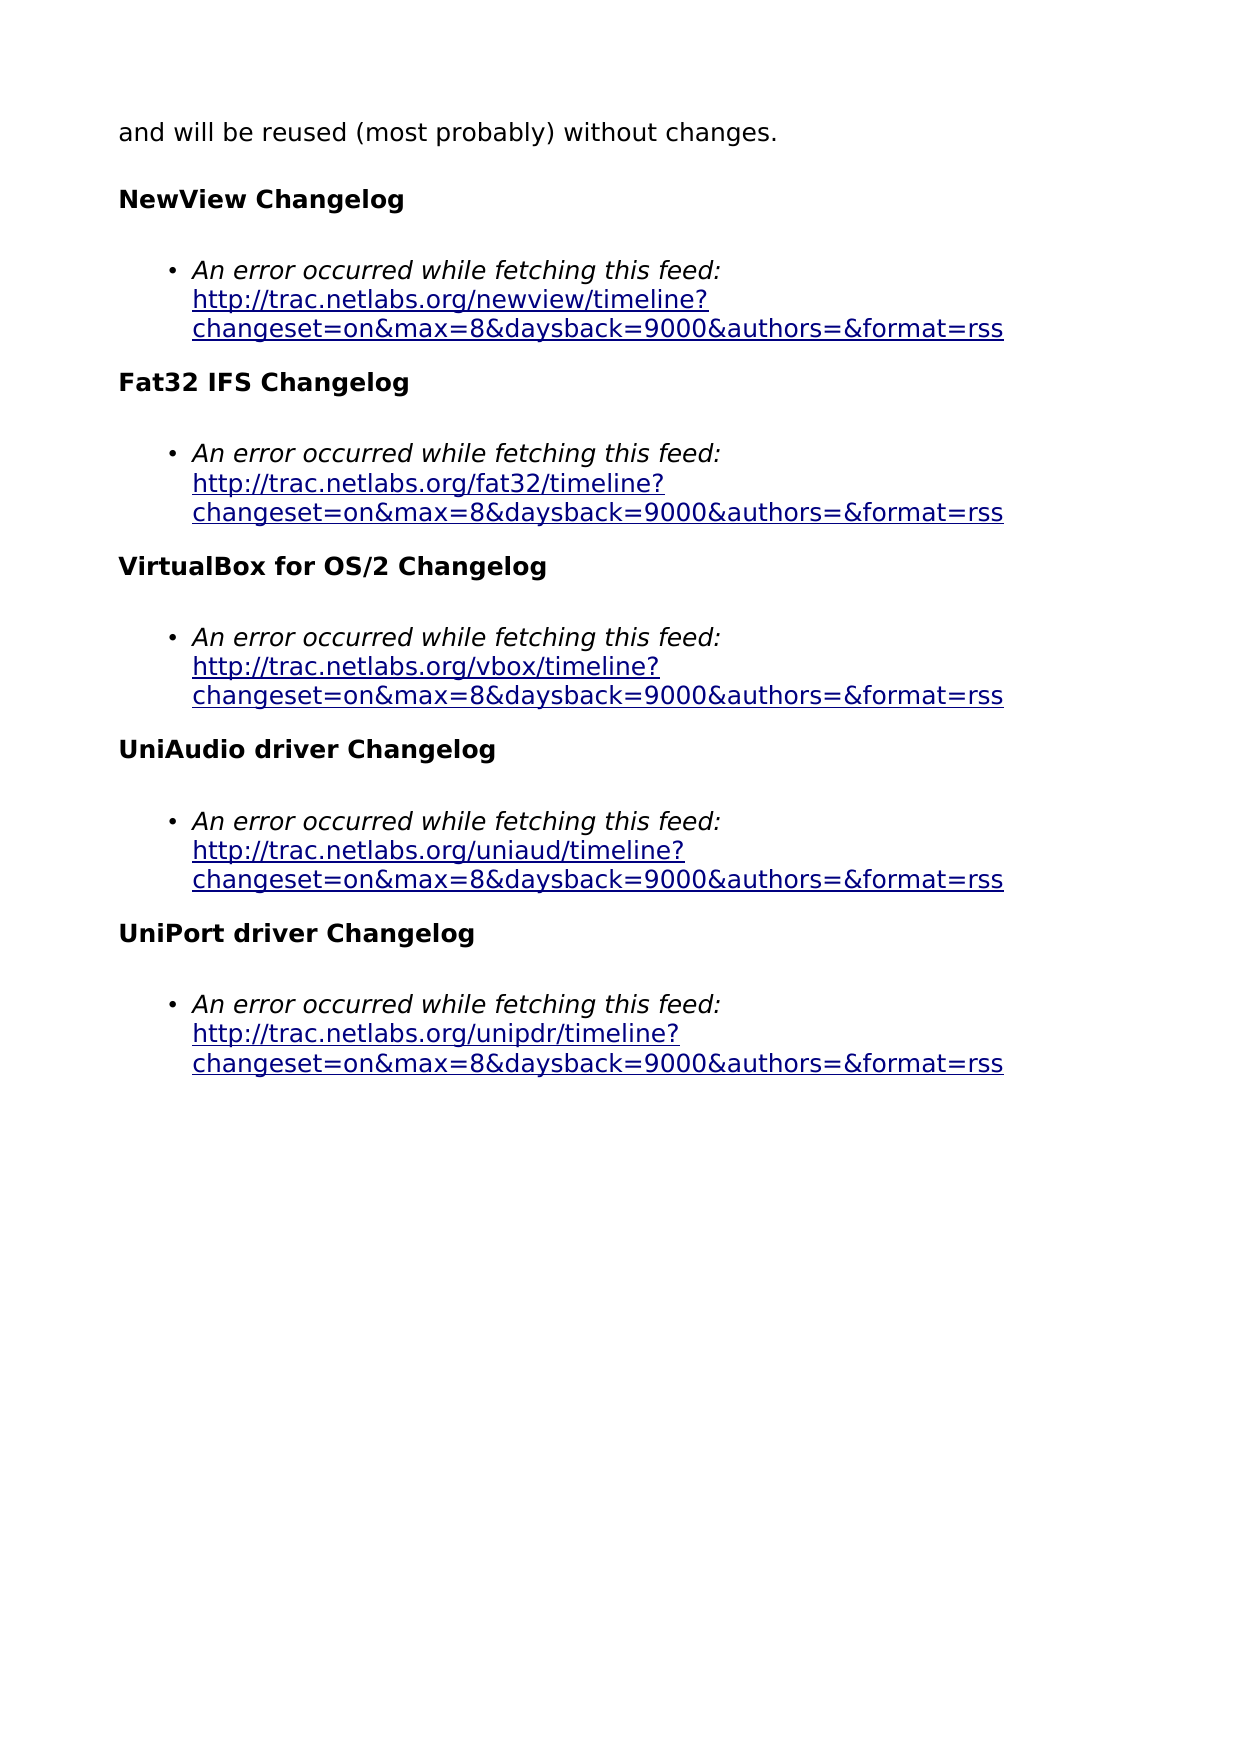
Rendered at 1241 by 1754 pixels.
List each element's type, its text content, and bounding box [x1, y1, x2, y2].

list An error occurred while fetching this feed: http://trac.netlabs.org/fat32/timeline?changeset=on&max=8&daysback=9000&authors=&format=rss [177, 439, 1122, 527]
list An error occurred while fetching this feed: http://trac.netlabs.org/vbox/timeline?changeset=on&max=8&daysback=9000&authors=&format=rss [177, 623, 1122, 711]
list An error occurred while fetching this feed: http://trac.netlabs.org/uniaud/timeline?changeset=on&max=8&daysback=9000&authors=&format=rss [177, 807, 1122, 894]
subtitle UniPort driver Changelog [118, 919, 1122, 948]
text and will be reused (most probably) without changes. [118, 118, 1122, 147]
subtitle UniAudio driver Changelog [118, 736, 1122, 765]
list An error occurred while fetching this feed: http://trac.netlabs.org/unipdr/timeline?changeset=on&max=8&daysback=9000&authors=&format=rss [177, 991, 1122, 1078]
list An error occurred while fetching this feed: http://trac.netlabs.org/newview/timeline?changeset=on&max=8&daysback=9000&authors=&format=rss [177, 256, 1122, 343]
subtitle VirtualBox for OS/2 Changelog [118, 552, 1122, 581]
subtitle Fat32 IFS Changelog [118, 368, 1122, 398]
subtitle NewView Changelog [118, 185, 1122, 214]
